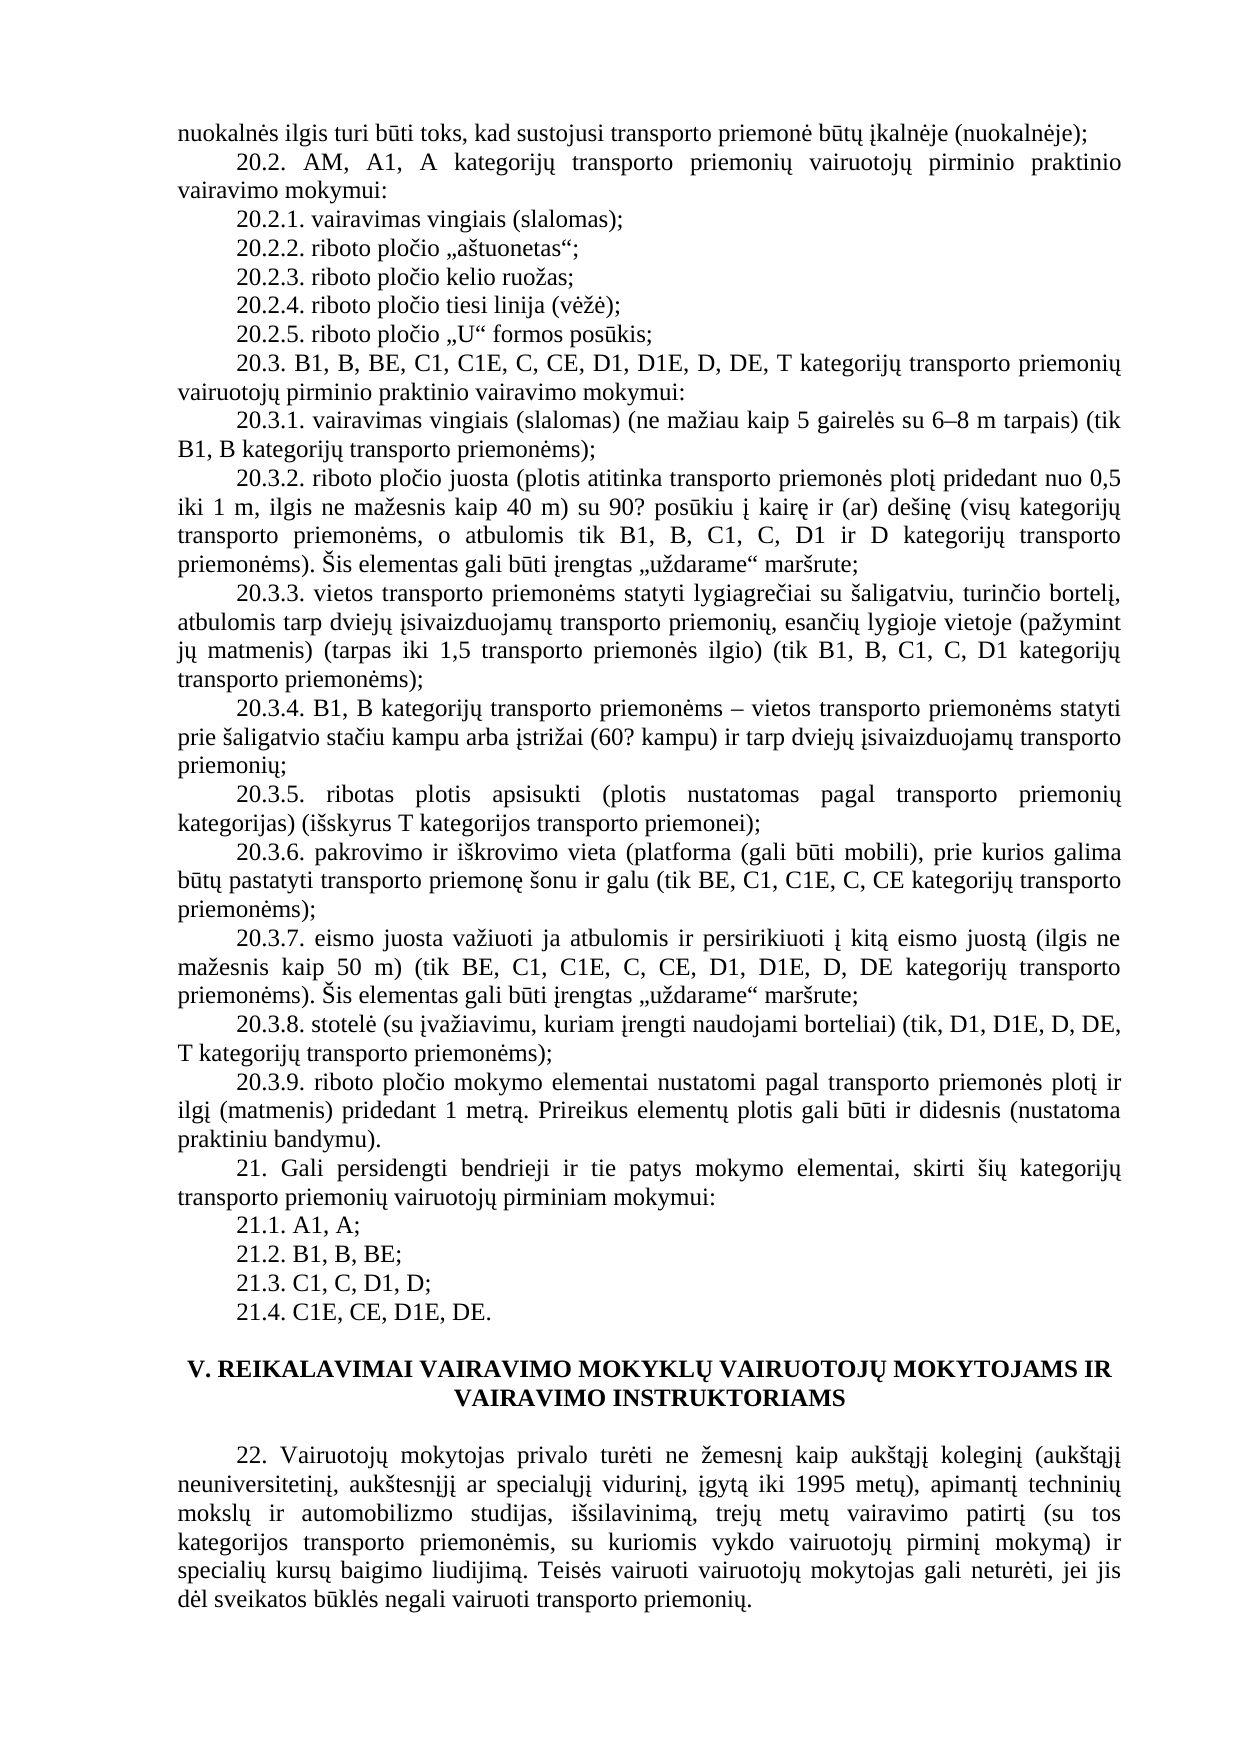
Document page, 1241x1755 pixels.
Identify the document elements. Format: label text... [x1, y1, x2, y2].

text 22. Vairuotojų mokytojas privalo turėti ne žemesnį kaip aukštąjį koleginį (aukštąjį neuniversitetinį, aukštesnįjį ar specialųjį vidurinį, įgytą iki 1995 metų), apimantį techninių mokslų ir automobilizmo studijas, išsilavinimą, trejų metų vairavimo patirtį (su tos kategorijos transporto priemonėmis, su kuriomis vykdo vairuotojų pirminį mokymą) ir specialių kursų baigimo liudijimą. Teisės vairuoti vairuotojų mokytojas gali neturėti, jei jis dėl sveikatos būklės negali vairuoti transporto priemonių. [177, 1441, 1122, 1613]
text 20.2.2. riboto pločio „aštuonetas“; [177, 233, 1122, 262]
text 21.4. C1E, CE, D1E, DE. [177, 1297, 1122, 1326]
text 20.2.4. riboto pločio tiesi linija (vėžė); [177, 291, 1122, 319]
text 21.2. B1, B, BE; [177, 1239, 1122, 1268]
text 21.3. C1, C, D1, D; [177, 1268, 1122, 1297]
text 20.3.4. B1, B kategorijų transporto priemonėms – vietos transporto priemonėms statyti prie šaligatvio stačiu kampu arba įstrižai (60? kampu) ir tarp dviejų įsivaizduojamų transporto priemonių; [177, 693, 1122, 779]
text 20.2.3. riboto pločio kelio ruožas; [177, 262, 1122, 291]
text 21. Gali persidengti bendrieji ir tie patys mokymo elementai, skirti šių kategorijų transporto priemonių vairuotojų pirminiam mokymui: [177, 1153, 1122, 1211]
text 20.3.2. riboto pločio juosta (plotis atitinka transporto priemonės plotį pridedant nuo 0,5 iki 1 m, ilgis ne mažesnis kaip 40 m) su 90? posūkiu į kairę ir (ar) dešinę (visų kategorijų transporto priemonėms, o atbulomis tik B1, B, C1, C, D1 ir D kategorijų transporto priemonėms). Šis elementas gali būti įrengtas „uždarame“ maršrute; [177, 463, 1122, 578]
text 20.3.8. stotelė (su įvažiavimu, kuriam įrengti naudojami borteliai) (tik, D1, D1E, D, DE, T kategorijų transporto priemonėms); [177, 1009, 1122, 1067]
text 20.2.1. vairavimas vingiais (slalomas); [177, 204, 1122, 233]
text nuokalnės ilgis turi būti toks, kad sustojusi transporto priemonė būtų įkalnėje (nuokalnėje); [177, 118, 1122, 147]
text 20.3.6. pakrovimo ir iškrovimo vieta (platforma (gali būti mobili), prie kurios galima būtų pastatyti transporto priemonę šonu ir galu (tik BE, C1, C1E, C, CE kategorijų transporto priemonėms); [177, 837, 1122, 923]
text 20.3.5. ribotas plotis apsisukti (plotis nustatomas pagal transporto priemonių kategorijas) (išskyrus T kategorijos transporto priemonei); [177, 779, 1122, 837]
text V. REIKALAVIMAI VAIRAVIMO MOKYKLŲ VAIRUOTOJŲ MOKYTOJAMS IR VAIRAVIMO INSTRUKTORIAMS [177, 1354, 1122, 1412]
text 20.3. B1, B, BE, C1, C1E, C, CE, D1, D1E, D, DE, T kategorijų transporto priemonių vairuotojų pirminio praktinio vairavimo mokymui: [177, 348, 1122, 406]
text 20.3.1. vairavimas vingiais (slalomas) (ne mažiau kaip 5 gairelės su 6–8 m tarpais) (tik B1, B kategorijų transporto priemonėms); [177, 406, 1122, 463]
text 20.2.5. riboto pločio „U“ formos posūkis; [177, 319, 1122, 348]
text 20.3.3. vietos transporto priemonėms statyti lygiagrečiai su šaligatviu, turinčio bortelį, atbulomis tarp dviejų įsivaizduojamų transporto priemonių, esančių lygioje vietoje (pažymint jų matmenis) (tarpas iki 1,5 transporto priemonės ilgio) (tik B1, B, C1, C, D1 kategorijų transporto priemonėms); [177, 578, 1122, 693]
text 20.3.9. riboto pločio mokymo elementai nustatomi pagal transporto priemonės plotį ir ilgį (matmenis) pridedant 1 metrą. Prireikus elementų plotis gali būti ir didesnis (nustatoma praktiniu bandymu). [177, 1067, 1122, 1153]
text 20.2. AM, A1, A kategorijų transporto priemonių vairuotojų pirminio praktinio vairavimo mokymui: [177, 147, 1122, 204]
text 20.3.7. eismo juosta važiuoti ja atbulomis ir persirikiuoti į kitą eismo juostą (ilgis ne mažesnis kaip 50 m) (tik BE, C1, C1E, C, CE, D1, D1E, D, DE kategorijų transporto priemonėms). Šis elementas gali būti įrengtas „uždarame“ maršrute; [177, 923, 1122, 1009]
text 21.1. A1, A; [177, 1211, 1122, 1239]
